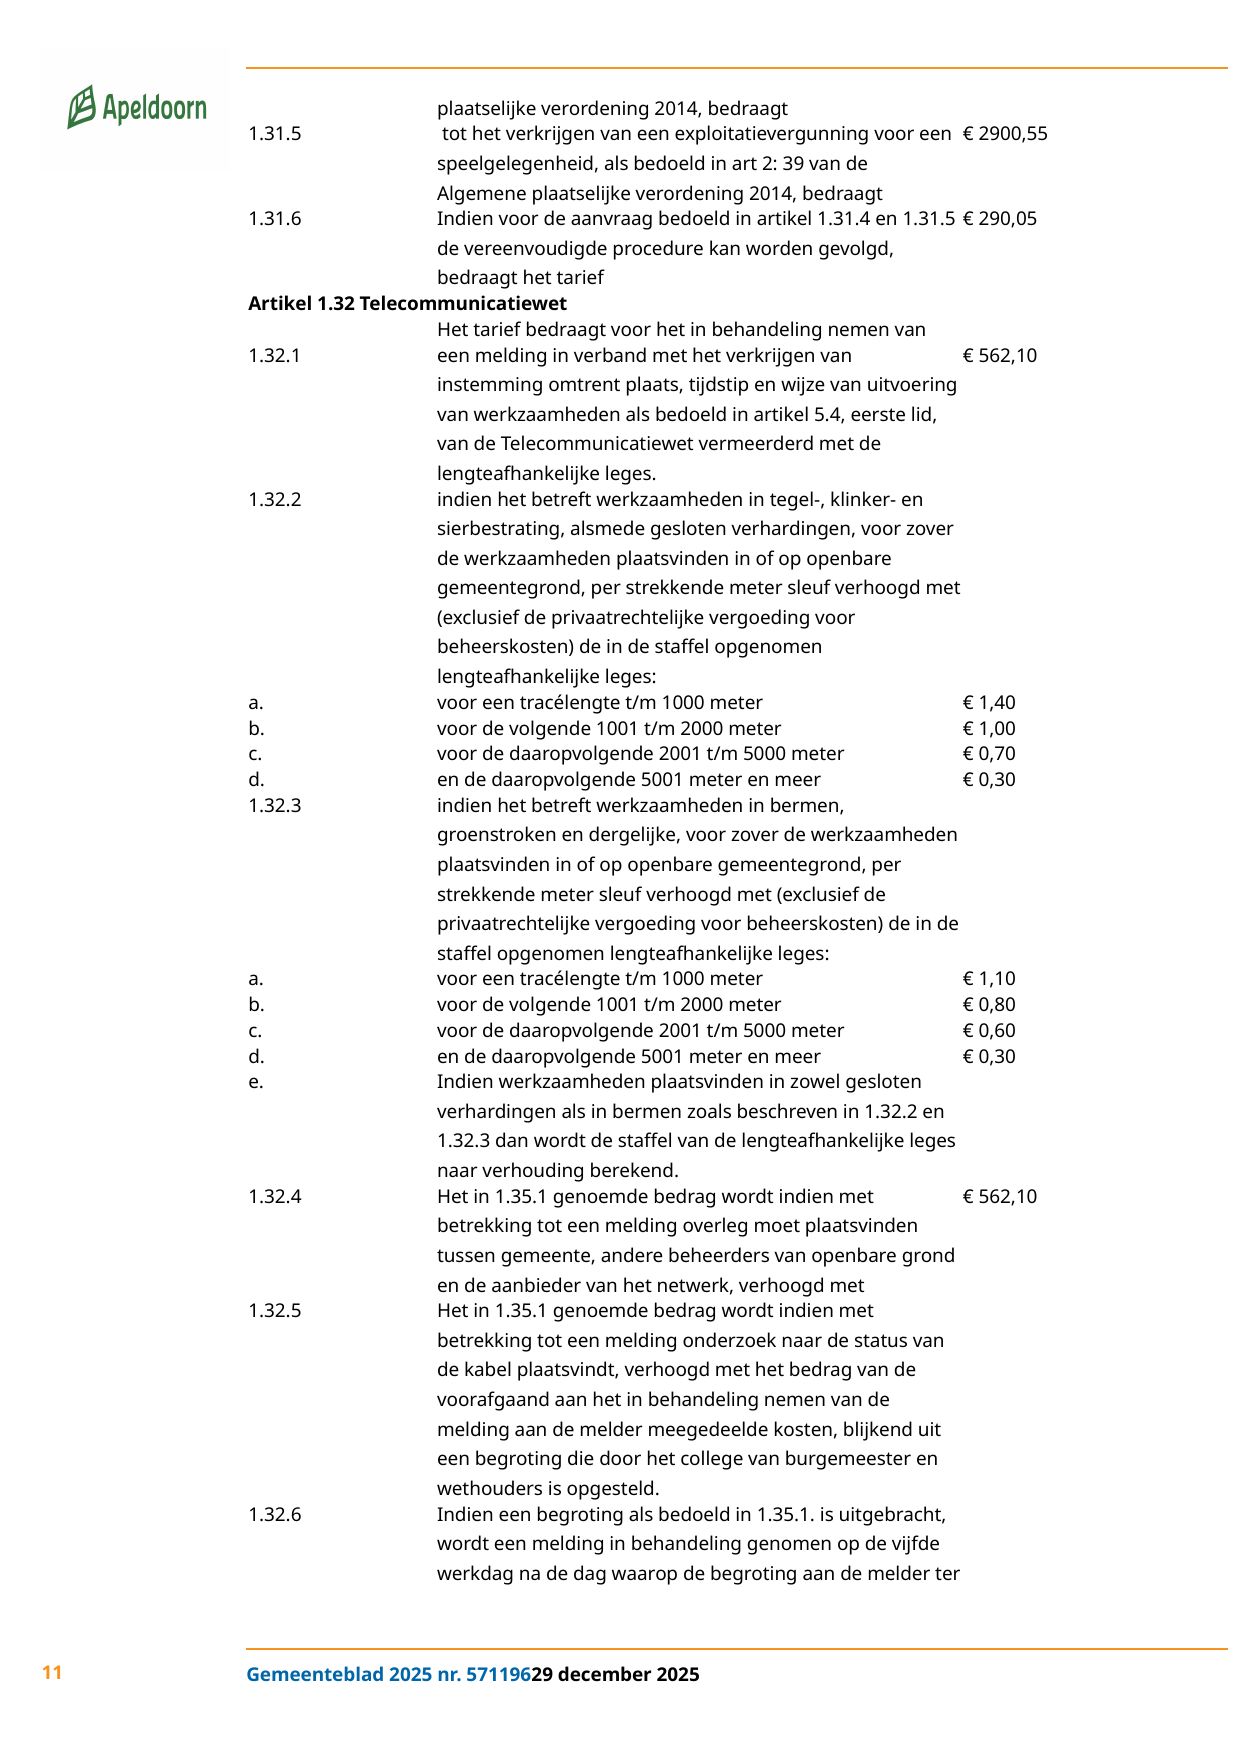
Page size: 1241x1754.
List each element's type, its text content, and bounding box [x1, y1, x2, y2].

table_cell 1.32.1 [248, 342, 437, 486]
table_cell Indien voor de aanvraag bedoeld in artikel 1.31.4 en 1.31.5 de vereenvoudigde procedure kan worden gevolgd, bedraagt het tarief [437, 205, 963, 290]
table_cell voor een tracélengte t/m 1000 meter [437, 689, 963, 715]
table_cell 1.32.2 [248, 486, 437, 689]
table_cell [963, 792, 1152, 966]
table_cell [963, 95, 1152, 121]
picture [41, 47, 231, 172]
table_cell 1.32.3 [248, 792, 437, 966]
table_cell voor de volgende 1001 t/m 2000 meter [437, 991, 963, 1017]
table_cell [248, 95, 437, 121]
table_cell 1.31.6 [248, 205, 437, 290]
table_cell [248, 316, 437, 342]
table_cell € 0,60 [963, 1017, 1152, 1043]
table_cell indien het betreft werkzaamheden in bermen, groenstroken en dergelijke, voor zover de werkzaamheden plaatsvinden in of op openbare gemeentegrond, per strekkende meter sleuf verhoogd met (exclusief de privaatrechtelijke vergoeding voor beheerskosten) de in de staffel opgenomen lengteafhankelijke leges: [437, 792, 963, 966]
table_cell voor de daaropvolgende 2001 t/m 5000 meter [437, 741, 963, 766]
table_cell a. [248, 689, 437, 715]
table_cell € 1,10 [963, 966, 1152, 991]
table_cell en de daaropvolgende 5001 meter en meer [437, 766, 963, 792]
table_cell tot het verkrijgen van een exploitatievergunning voor een speelgelegenheid, als bedoeld in art 2: 39 van de Algemene plaatselijke verordening 2014, bedraagt [437, 121, 963, 205]
table_cell d. [248, 766, 437, 792]
table_cell € 2900,55 [963, 121, 1152, 205]
table_cell b. [248, 715, 437, 741]
table_cell € 0,30 [963, 1043, 1152, 1068]
table_cell d. [248, 1043, 437, 1068]
table_cell € 562,10 [963, 342, 1152, 486]
table_cell € 1,00 [963, 715, 1152, 741]
table_cell [963, 1501, 1152, 1586]
table_cell € 0,80 [963, 991, 1152, 1017]
table_cell € 562,10 [963, 1183, 1152, 1297]
table_cell plaatselijke verordening 2014, bedraagt [437, 95, 963, 121]
table_cell Artikel 1.32 Telecommunicatiewet [248, 290, 1152, 316]
table_cell € 1,40 [963, 689, 1152, 715]
table_cell Het in 1.35.1 genoemde bedrag wordt indien met betrekking tot een melding overleg moet plaatsvinden tussen gemeente, andere beheerders van openbare grond en de aanbieder van het netwerk, verhoogd met [437, 1183, 963, 1297]
table_cell indien het betreft werkzaamheden in tegel-, klinker- en sierbestrating, alsmede gesloten verhardingen, voor zover de werkzaamheden plaatsvinden in of op openbare gemeentegrond, per strekkende meter sleuf verhoogd met (exclusief de privaatrechtelijke vergoeding voor beheerskosten) de in de staffel opgenomen lengteafhankelijke leges: [437, 486, 963, 689]
table_cell € 0,70 [963, 741, 1152, 766]
table_cell 1.32.6 [248, 1501, 437, 1586]
table_cell voor de volgende 1001 t/m 2000 meter [437, 715, 963, 741]
table_cell c. [248, 741, 437, 766]
table_cell Het in 1.35.1 genoemde bedrag wordt indien met betrekking tot een melding onderzoek naar de status van de kabel plaatsvindt, verhoogd met het bedrag van de voorafgaand aan het in behandeling nemen van de melding aan de melder meegedeelde kosten, blijkend uit een begroting die door het college van burgemeester en wethouders is opgesteld. [437, 1298, 963, 1501]
table_cell 1.31.5 [248, 121, 437, 205]
table_cell 1.32.5 [248, 1298, 437, 1501]
table_cell en de daaropvolgende 5001 meter en meer [437, 1043, 963, 1068]
table_cell een melding in verband met het verkrijgen van instemming omtrent plaats, tijdstip en wijze van uitvoering van werkzaamheden als bedoeld in artikel 5.4, eerste lid, van de Telecommunicatiewet vermeerderd met de lengteafhankelijke leges. [437, 342, 963, 486]
table_cell a. [248, 966, 437, 991]
table_cell [963, 316, 1152, 342]
table_cell € 290,05 [963, 205, 1152, 290]
table_cell Indien een begroting als bedoeld in 1.35.1. is uitgebracht, wordt een melding in behandeling genomen op de vijfde werkdag na de dag waarop de begroting aan de melder ter [437, 1501, 963, 1586]
table_cell 1.32.4 [248, 1183, 437, 1297]
table_cell Het tarief bedraagt voor het in behandeling nemen van [437, 316, 963, 342]
table_cell [963, 1069, 1152, 1183]
table_cell b. [248, 991, 437, 1017]
table_cell e. [248, 1069, 437, 1183]
table_cell c. [248, 1017, 437, 1043]
table_cell € 0,30 [963, 766, 1152, 792]
table_cell [963, 486, 1152, 689]
table_cell voor een tracélengte t/m 1000 meter [437, 966, 963, 991]
table_cell voor de daaropvolgende 2001 t/m 5000 meter [437, 1017, 963, 1043]
table_cell [963, 1298, 1152, 1501]
table_cell Indien werkzaamheden plaatsvinden in zowel gesloten verhardingen als in bermen zoals beschreven in 1.32.2 en 1.32.3 dan wordt de staffel van de lengteafhankelijke leges naar verhouding berekend. [437, 1069, 963, 1183]
